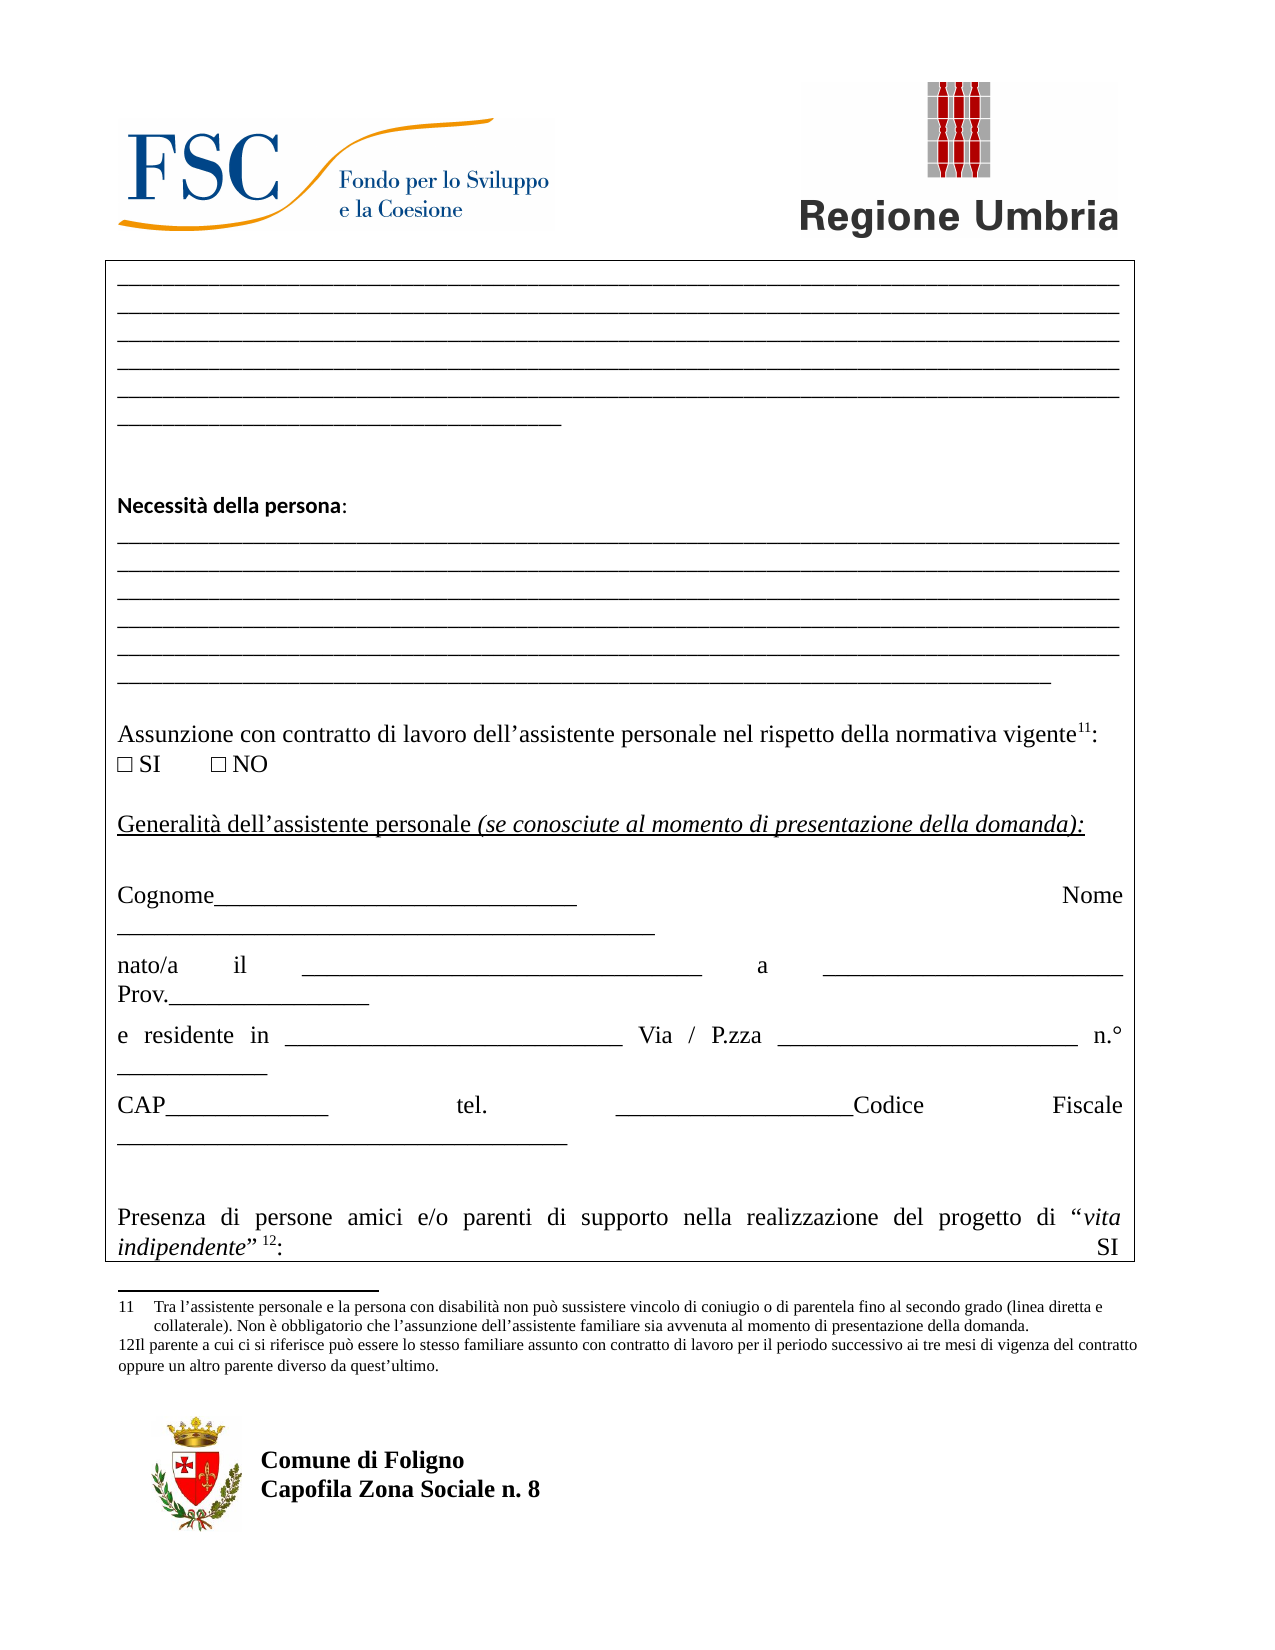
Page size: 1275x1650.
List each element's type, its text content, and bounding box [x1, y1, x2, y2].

picture [152, 1416, 242, 1531]
picture [801, 82, 1118, 238]
table_header di voler □realizzare □proseguire [barrare la voce che interessa] il seguente progetto personale per la “vita indipendente”: Obiettivi di vita che si intendono perseguire connessi a salute, relazione affettive e di cura, relazioni sociali, autonomia ed autosufficienza personale, formazione, lavoro, mobilità, espressione personale (a titolo esemplificativo ma non esaustivo) e indicazione in mesi della durata del progetto: ________________________________________________________________________________________________________________________________________________________________________________________________________________________________________________________________________________________________________________________________________________________________________________________________________________________________________________________________________________________________________________________________________________________________________________________________________________________________________________________________________________________________________________________ Condizione attuale: Ricovero presso una struttura residenziale al momento della presentazione della domanda: □ SI □ NO Svolgimento di uno stage formativo/lavorativo al fine di concludere il proprio percorso scolastico (solo per persone di età inferiore ai 18 anni, ma comunque superiore a 16, al momento di presentazione della domanda): □ SI □ NO Esistenza di un progetto di “vita indipendente” in corso (solo per i richiedenti di età superiore a 64 anni al momento di presentazione della domanda): □ SI □ NO Svolgimento di un lavoro □ SI □ NO Se SI, quale _____________________________________________________________________ Specificare tipologia contratto ______________________________________________________ Frequenza di un corso di studio □ SI □ NO Se SI, quale _____________________________________________________________________ Presso ________________________________________________________________________________ Possesso di patente di guida □ SI □ NO Rilasciata da ________________ data di scadenza ____________________________; Se NO, indicare il mezzo con il abitualmente si sposta___________________________________________ beneficio di servizi /interventi sociali, socio-sanitari, sanitari □ SI □ NO Se SI, specificare di quali interventi o prestazioni si beneficia (es. assistenza domiciliare, contributi economici, trasporto sociale, centro diurno) modalità e tempi (es. ore settimanali di assistenza domiciliare), _________________________________________________________________________________ _______________________________________________________________________________________ Presenza di un assistente personale, già contrattualizzato al momento di presentazione della domanda, per lo svolgimento di attività diverse da quelle indicate nel progetto per la “vita indipendente”. □ SI □ NO Se SI, per un totale di € ______________ mensili. Obiettivi di prevista evoluzione del progetto connessi a salute, relazione affettive e di cura, relazioni sociali, autonomia ed autosufficienza personale, formazione, lavoro, mobilità, espressione personale (a titolo esemplificativo ma non esaustivo): _______________________________________________________________________________________________________________________________________________________________________________________________________________________________________________________________________________________________________________________________________________________________________________________________________________________________________________________________________________________________________________________________________________________________________________________ Necessità della persona: __________________________________________________________________________________________________________________________________________________________________________________________________________________________________________________________________________________________________________________________________________________________________________________________________________________________________________________________________________________________________________________________________________ Assunzione con contratto di lavoro dell’assistente personale nel rispetto della normativa vigente: □ SI □ NO Generalità dell’assistente personale (se conosciute al momento di presentazione della domanda): Cognome_____________________________ Nome ___________________________________________ nato/a il ________________________________ a ________________________ Prov.________________ e residente in ___________________________ Via / P.zza ________________________ n.° ____________ CAP_____________ tel. ___________________Codice Fiscale ____________________________________ Presenza di persone amici e/o parenti di supporto nella realizzazione del progetto di “vita indipendente” : SI NO Generalità dell’amico/parente (se conosciute al momento di presentazione della domanda): Cognome___________________________ Nome _____________________________________________ nato/a il ________________________________ a _________________ Prov._______________________ e residente in ___________________________ Via / P.zza ________________________ n.° ___________ CAP_____________ tel. ___________________Codice Fiscale ___________________________________ Descrizione delle attività per le quali si prevede il supporto dell’assistente personale e/o del familiare, dell’amico o di altro parente (specificare a parte le attività previste per l’assistente personale e la loro eventuale evoluzione durante il periodo di durata del progetto): attività di mobilità personale: _______________________________________________________ _______________________________________________________________________________________ attività di cura della persona: __________________________________________________________________________________________________________________________________________________________________________ attività lavorative: __________________________________________________________________________________________________________________________________________________________________________ attività scolastiche, universitarie e formative: ______________________________________________________________________________________________________________________________________________________________________________ attività per il tempo libero e l’inclusione sociale: __________________________________________________________________________________________________________________________________________________________________________ attività di comunicazione: __________________________________________________________________________________________________________________________________________________________________________ Altro, specificare: ______________________________________________________________________________________________________________________________________________________________________________ Abitazione presso la quale si intende realizzare il proprio progetto per la “vita indipendente”: Stato__________________________ Città_________________ Via/P.zza ____________________________ vani n. _______________________Breve descrizione ____________________________________________ Di proprietà (o con mutuo) In uso gratuito Usufrutto In affitto con contratto canone previsto nel contratto € ___________________________ Altro, specificare______________________________________________________________________ Presenza servizi igienici adeguati □ SI □ NO Presenza di una superficie adeguata al numero di persone conviventi □ SI □ NO Presenza di barriere □ SI □ NO Se SI, specificare: Esterne ________________________________________________________________________________ Interne__________________________________________________________________________ Presenza di un adeguato servizio pubblico di trasporto □ SI □ NO Se NO, specificare quali sono le principali problematiche_________________________________________ Ausili tecnologici all’autonomia personale (specificare)_________________________________ _____________________________________________________________________________________ Costi previsti, con riferimento alle tipologie ammissibili: Assistente personale: Stipendio € _________________________________ Contributi € _________________________________ Totale busta paga mensile (durata in mesi del rapporto di lavoro) € _____________ Costo totale (totale buste paga per durata in mesi ) €__________________________ Canone di locazione di unità immobiliare totale: € ___________ quota di pertinenza: € _________________ Ausili tecnologici all’autonomia personale (totale): € __________________________________ Totale : € ________________________________________ Altri costi totale (specificare): € ___________________________________________ [106, 261, 1134, 1261]
picture [118, 118, 555, 231]
